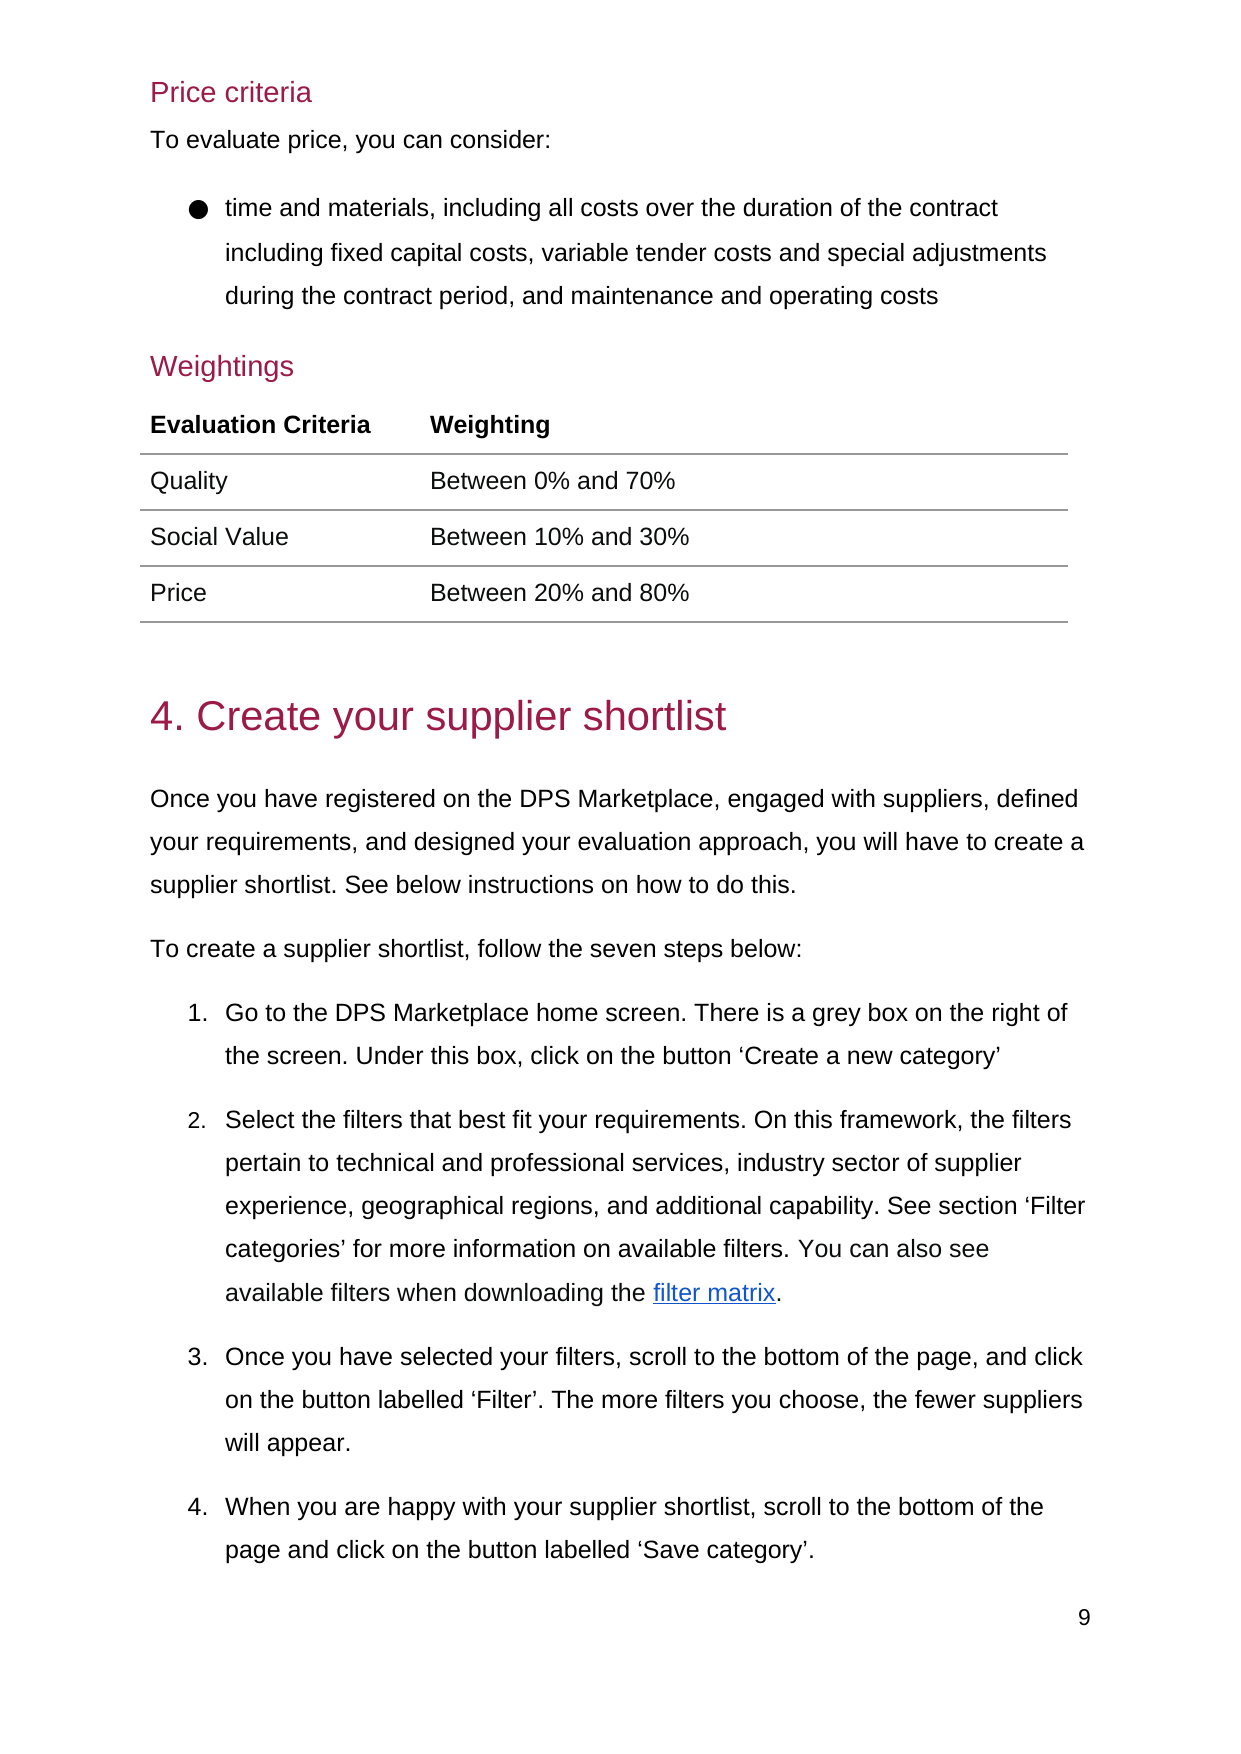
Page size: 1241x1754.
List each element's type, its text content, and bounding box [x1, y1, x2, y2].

table_cell Price [140, 567, 419, 621]
text To create a supplier shortlist, follow the seven steps below: [150, 934, 1091, 963]
table_header Weighting [419, 399, 1068, 453]
text To evaluate price, you can consider: [150, 125, 1091, 154]
text Once you have registered on the DPS Marketplace, engaged with suppliers, defined your requirements, and designed your evaluation approach, you will have to create a supplier shortlist. See below instructions on how to do this. [150, 784, 1091, 899]
table_cell Quality [140, 455, 419, 509]
table_cell Between 20% and 80% [419, 567, 1068, 621]
list When you are happy with your supplier shortlist, scroll to the bottom of the page and click on the button labelled ‘Save category’. [187, 1492, 1091, 1564]
subtitle Weightings [150, 349, 1091, 382]
table_cell Social Value [140, 511, 419, 565]
subtitle 4. Create your supplier shortlist [150, 691, 1091, 739]
table_cell Between 0% and 70% [419, 455, 1068, 509]
list Go to the DPS Marketplace home screen. There is a grey box on the right of the screen. Under this box, click on the button ‘Create a new category’ [187, 998, 1091, 1070]
table_cell Between 10% and 30% [419, 511, 1068, 565]
list Once you have selected your filters, scroll to the bottom of the page, and click on the button labelled ‘Filter’. The more filters you choose, the fewer suppliers will appear. [187, 1342, 1091, 1457]
list time and materials, including all costs over the duration of the contract including fixed capital costs, variable tender costs and special adjustments during the contract period, and maintenance and operating costs [187, 189, 1091, 309]
subtitle Price criteria [150, 75, 1091, 108]
list Select the filters that best fit your requirements. On this framework, the filters pertain to technical and professional services, industry sector of supplier experience, geographical regions, and additional capability. See section ‘Filter categories’ for more information on available filters. You can also see available filters when downloading the filter matrix. [187, 1105, 1091, 1306]
table_header Evaluation Criteria [140, 399, 419, 453]
